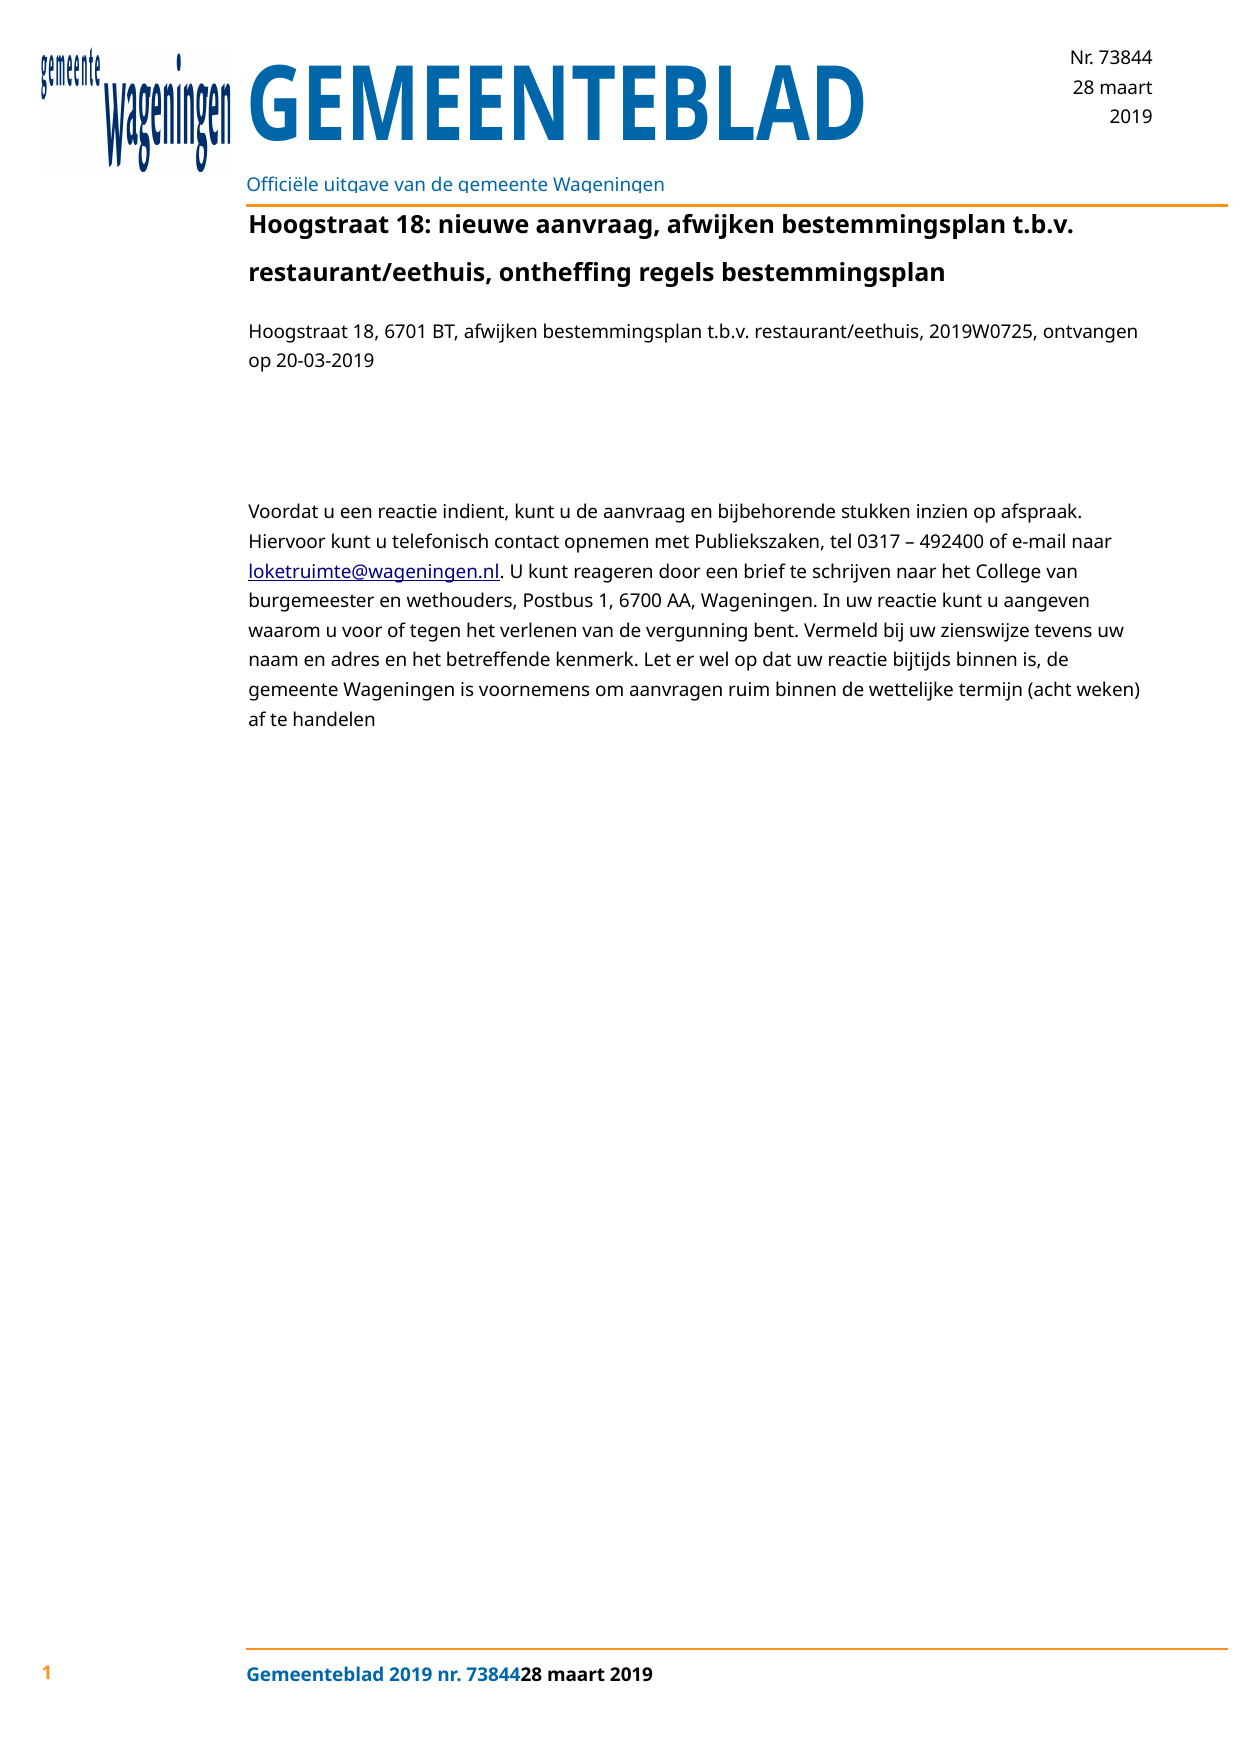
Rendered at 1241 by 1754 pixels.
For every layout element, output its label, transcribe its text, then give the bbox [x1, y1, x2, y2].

text Hoogstraat 18, 6701 BT, afwijken bestemmingsplan t.b.v. restaurant/eethuis, 2019W0725, ontvangen op 20-03-2019 [248, 318, 1152, 373]
text Hoogstraat 18: nieuwe aanvraag, afwijken bestemmingsplan t.b.v. restaurant/eethuis, ontheffing regels bestemmingsplan [248, 207, 1152, 288]
text Voordat u een reactie indient, kunt u de aanvraag en bijbehorende stukken inzien op afspraak. Hiervoor kunt u telefonisch contact opnemen met Publiekszaken, tel 0317 – 492400 of e-mail naar loketruimte@wageningen.nl. U kunt reageren door een brief te schrijven naar het College van burgemeester en wethouders, Postbus 1, 6700 AA, Wageningen. In uw reactie kunt u aangeven waarom u voor of tegen het verlenen van de vergunning bent. Vermeld bij uw zienswijze tevens uw naam en adres en het betreffende kenmerk. Let er wel op dat uw reactie bijtijds binnen is, de gemeente Wageningen is voornemens om aanvragen ruim binnen de wettelijke termijn (acht weken) af te handelen [248, 499, 1152, 732]
picture [41, 47, 231, 172]
